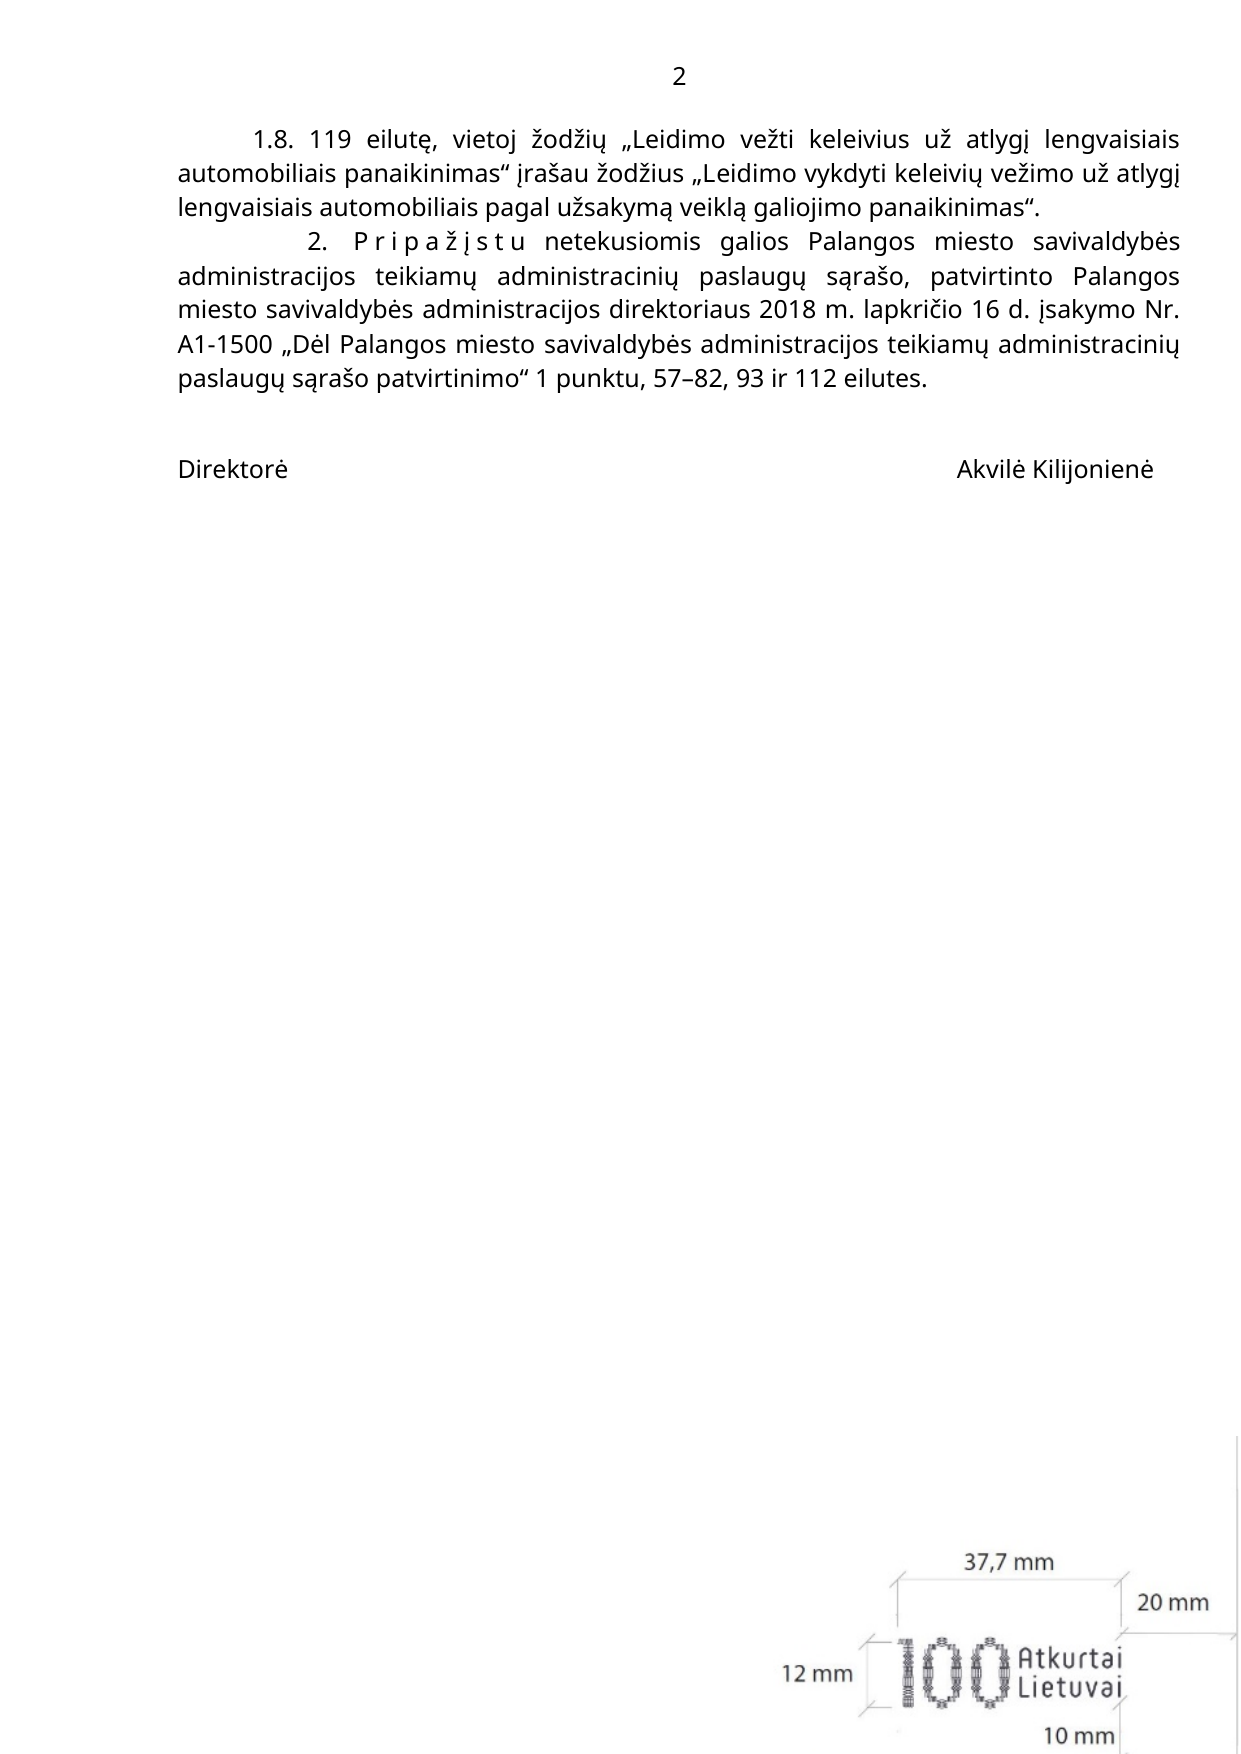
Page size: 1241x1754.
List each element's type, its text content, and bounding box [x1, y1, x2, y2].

text 1.8. 119 eilutę, vietoj žodžių „Leidimo vežti keleivius už atlygį lengvaisiais automobiliais panaikinimas“ įrašau žodžius „Leidimo vykdyti keleivių vežimo už atlygį lengvaisiais automobiliais pagal užsakymą veiklą galiojimo panaikinimas“. [177, 122, 1181, 224]
text 2. Pripažįstu netekusiomis galios Palangos miesto savivaldybės administracijos teikiamų administracinių paslaugų sąrašo, patvirtinto Palangos miesto savivaldybės administracijos direktoriaus 2018 m. lapkričio 16 d. įsakymo Nr. A1-1500 „Dėl Palangos miesto savivaldybės administracijos teikiamų administracinių paslaugų sąrašo patvirtinimo“ 1 punktu, 57–82, 93 ir 112 eilutes. [177, 224, 1181, 394]
text Direktorė Akvilė Kilijonienė [177, 452, 1181, 486]
